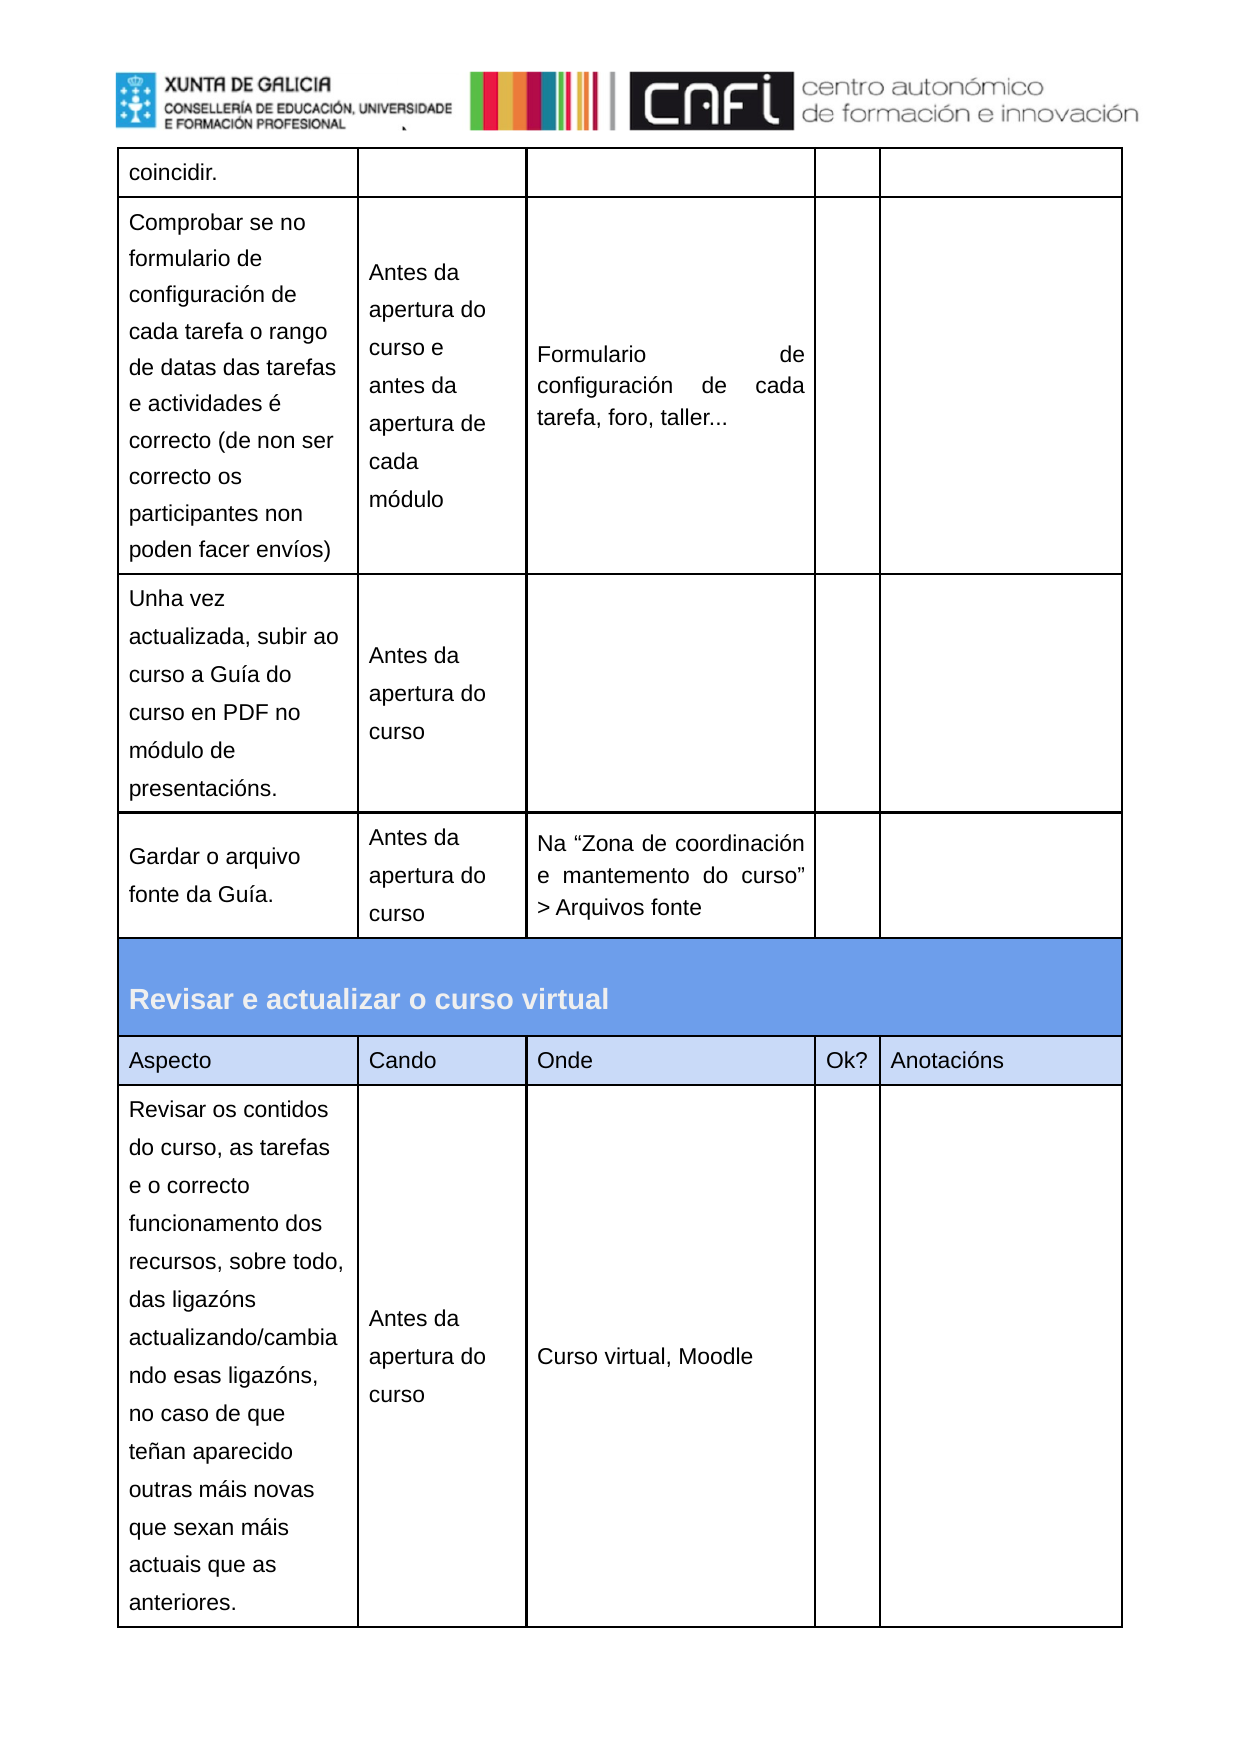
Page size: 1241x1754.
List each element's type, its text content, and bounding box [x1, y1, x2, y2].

picture [113, 71, 1143, 135]
table_cell Antes da apertura do curso e antes da apertura de cada módulo [359, 198, 525, 573]
table_cell Antes da apertura do curso [359, 1086, 525, 1626]
table_cell [528, 149, 814, 196]
table_cell Comprobar se no formulario de configuración de cada tarefa o rango de datas das tarefas e actividades é correcto (de non ser correcto os participantes non poden facer envíos) [119, 198, 357, 573]
table_cell Curso virtual, Moodle [528, 1086, 814, 1626]
table_cell Unha vez actualizada, subir ao curso a Guía do curso en PDF no módulo de presentacións. [119, 575, 357, 811]
table_cell Aspecto [119, 1037, 357, 1084]
table_cell [881, 575, 1121, 811]
table_cell Revisar e actualizar o curso virtual [119, 939, 1121, 1035]
table_cell Revisar os contidos do curso, as tarefas e o correcto funcionamento dos recursos, sobre todo, das ligazóns actualizando/cambiando esas ligazóns, no caso de que teñan aparecido outras máis novas que sexan máis actuais que as anteriores. [119, 1086, 357, 1626]
table_cell Onde [528, 1037, 814, 1084]
table_cell Na “Zona de coordinación e mantemento do curso” > Arquivos fonte [528, 814, 814, 937]
table_cell [528, 575, 814, 811]
table_cell Cando [359, 1037, 525, 1084]
table_cell [881, 198, 1121, 573]
table_cell Gardar o arquivo fonte da Guía. [119, 814, 357, 937]
table_cell [816, 814, 879, 937]
table_cell Anotacións [881, 1037, 1121, 1084]
table_cell coincidir. [119, 149, 357, 196]
table_cell [816, 198, 879, 573]
table_cell [816, 149, 879, 196]
table_cell Antes da apertura do curso [359, 814, 525, 937]
table_cell Formulario de configuración de cada tarefa, foro, taller... [528, 198, 814, 573]
table_cell [881, 1086, 1121, 1626]
table_cell [816, 1086, 879, 1626]
table_cell Ok? [816, 1037, 879, 1084]
table_cell [881, 149, 1121, 196]
table_cell [881, 814, 1121, 937]
table_cell Antes da apertura do curso [359, 575, 525, 811]
table_cell [359, 149, 525, 196]
table_cell [816, 575, 879, 811]
